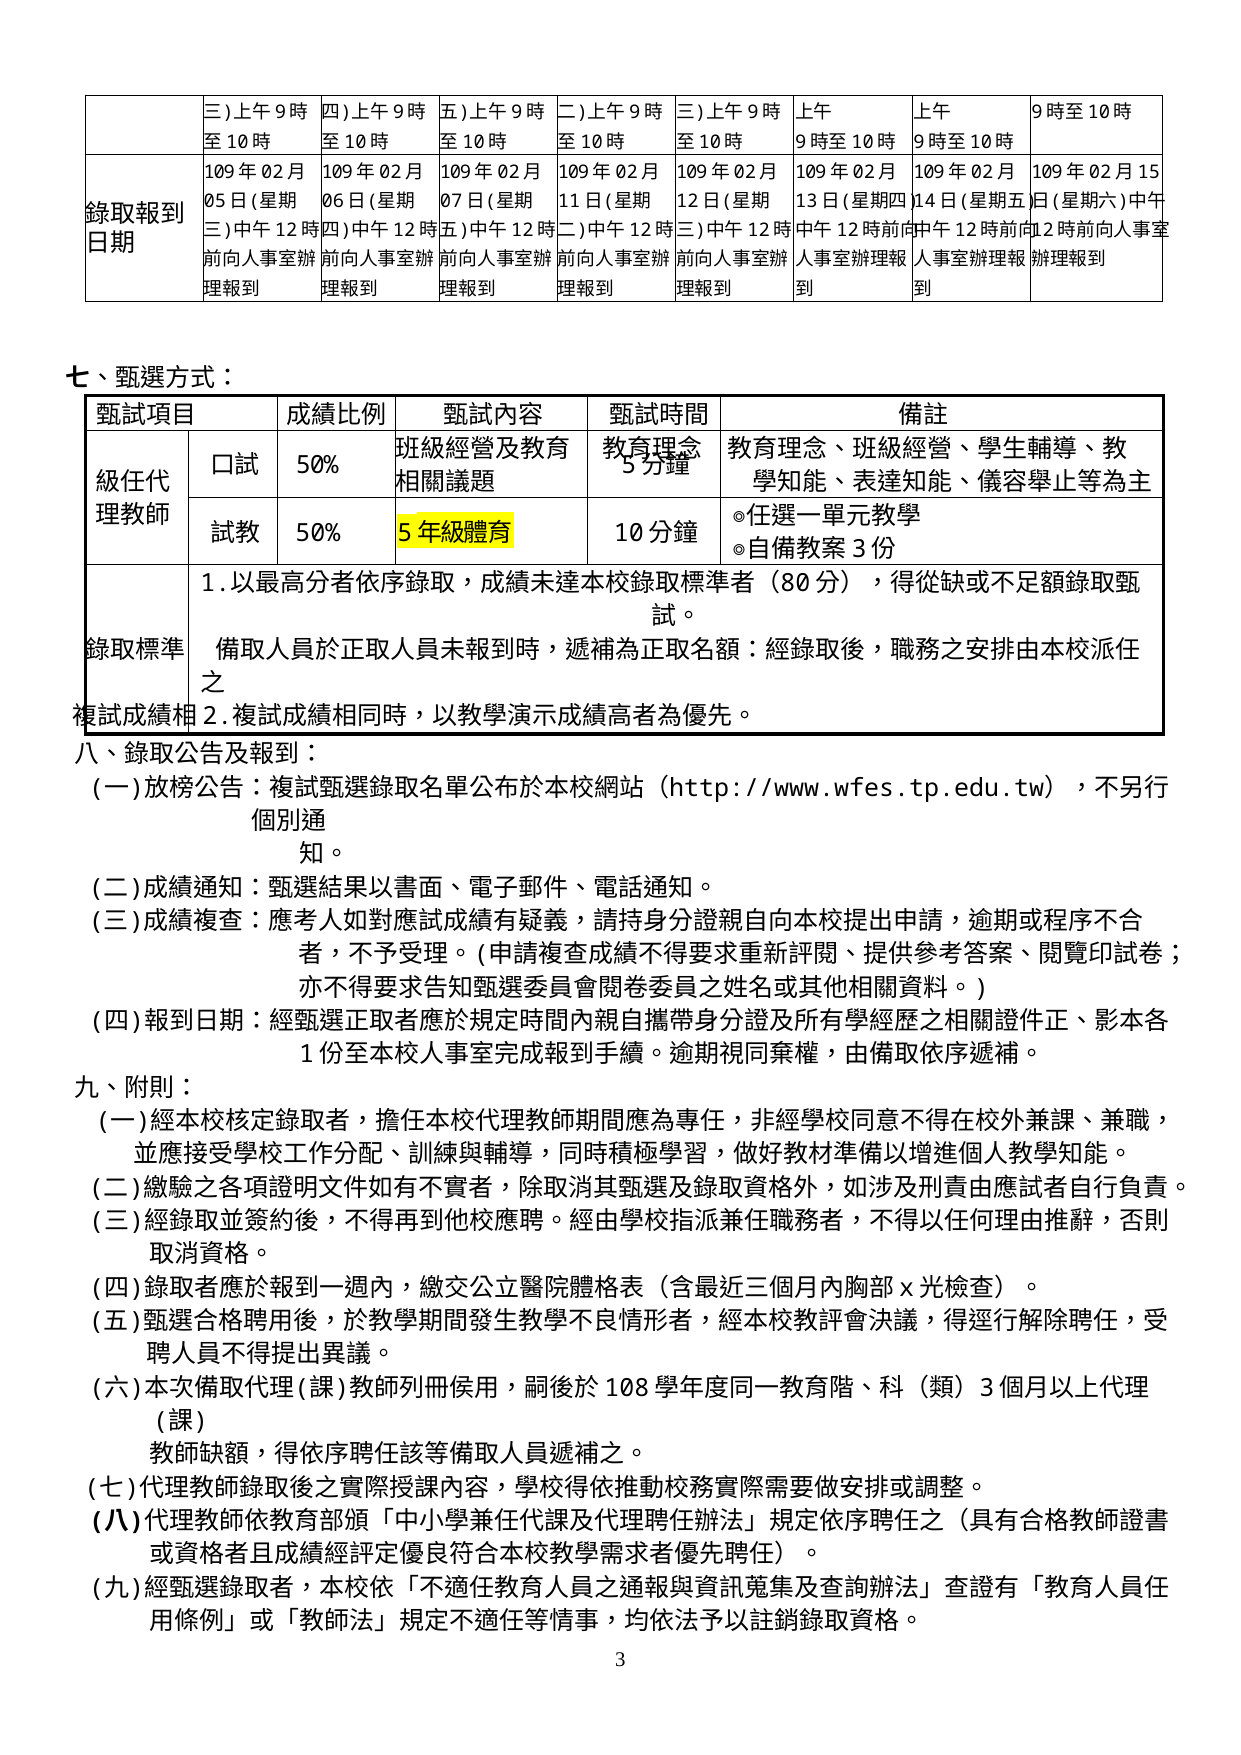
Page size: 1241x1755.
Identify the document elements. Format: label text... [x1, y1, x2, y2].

table_cell 109年02月05日(星期三)中午12時前向人事室辦理報到 [204, 155, 321, 301]
text (六)本次備取代理(課)教師列冊侯用，嗣後於108學年度同一教育階、科（類）3個月以上代理(課) [59, 1369, 1181, 1436]
table_header 成績比例 [278, 397, 395, 430]
table_cell 三)上午9時至10時 [204, 96, 321, 154]
table_cell 錄取報到 日期 [86, 155, 203, 301]
text (四)報到日期：經甄選正取者應於規定時間內親自攜帶身分證及所有學經歷之相關證件正、影本各 [89, 1003, 1181, 1036]
table_cell 錄取標準 [87, 565, 188, 731]
table_cell 109年02月11日(星期二)中午12時前向人事室辦理報到 [558, 155, 675, 301]
table_cell 級任代 理教師 [87, 431, 188, 564]
text 教師缺額，得依序聘任該等備取人員遞補之。 [59, 1436, 1181, 1469]
table_header 甄試內容 [396, 397, 587, 430]
text 取消資格。 [89, 1236, 1181, 1269]
table_cell 109年02月14日(星期五)上午 9時至10時 [913, 96, 1030, 154]
table_cell 教育理念 教育理念、班級經營、學生輔導、教 學知能、表達知能、儀容舉止等為主 [721, 431, 1162, 497]
table_cell 五)上午9時至10時 [440, 96, 557, 154]
text (五)甄選合格聘用後，於教學期間發生教學不良情形者，經本校教評會決議，得逕行解除聘任，受 [88, 1303, 1181, 1336]
table_cell 109年02月07日(星期五)中午12時前向人事室辦理報到 [440, 155, 557, 301]
text (三)成績複查：應考人如對應試成績有疑義，請持身分證親自向本校提出申請，逾期或程序不合 [0, 903, 1181, 936]
text (三)經錄取並簽約後，不得再到他校應聘。經由學校指派兼任職務者，不得以任何理由推辭，否則 [89, 1203, 1181, 1236]
text 用條例」或「教師法」規定不適任等情事，均依法予以註銷錄取資格。 [89, 1603, 1181, 1636]
table_cell 109年02月13日(星期四)上午 9時至10時 [794, 96, 912, 154]
table_header 甄試項目 [87, 397, 277, 430]
text (七)代理教師錄取後之實際授課內容，學校得依推動校務實際需要做安排或調整。 [84, 1469, 1181, 1503]
text 亦不得要求告知甄選委員會閱卷委員之姓名或其他相關資料。) [0, 969, 1181, 1003]
text 1份至本校人事室完成報到手續。逾期視同棄權，由備取依序遞補。 [89, 1036, 1181, 1069]
table_header 甄試時間 [588, 397, 720, 430]
text 聘人員不得提出異議。 [72, 1336, 1181, 1369]
text 或資格者且成績經評定優良符合本校教學需求者優先聘任）。 [89, 1536, 1181, 1569]
table_cell [86, 96, 203, 154]
text 九、附則： [74, 1069, 1181, 1103]
table_cell 5年級體育 [396, 498, 587, 564]
table_cell 109年02月13日(星期四)中午12時前向人事室辦理報到 [794, 155, 912, 301]
table_cell 10分鐘 [588, 498, 720, 564]
table_cell 5分鐘 [588, 431, 720, 497]
table_cell 109年02月15日(星期六)上午 9時至10時 [1031, 96, 1162, 154]
table_cell ◎任選一單元教學 ◎自備教案3份 [721, 498, 1162, 564]
table_cell 四)上午9時至10時 [322, 96, 439, 154]
text (二)成績通知：甄選結果以書面、電子郵件、電話通知。 [0, 869, 1181, 903]
table_cell 109年02月14日(星期五)中午12時前向人事室辦理報到 [913, 155, 1030, 301]
text 八、錄取公告及報到： [44, 736, 1181, 769]
table_cell 109年02月06日(星期四)中午12時前向人事室辦理報到 [322, 155, 439, 301]
table_cell 109年02月12日(星期三)中午12時前向人事室辦理報到 [676, 155, 793, 301]
table_cell 三)上午9時至10時 [676, 96, 793, 154]
text (一)經本校核定錄取者，擔任本校代理教師期間應為專任，非經學校同意不得在校外兼課、兼職，並應接受學校工作分配、訓練與輔導，同時積極學習，做好教材準備以增進個人教學知能。 [65, 1103, 1181, 1169]
text (九)經甄選錄取者，本校依「不適任教育人員之通報與資訊蒐集及查詢辦法」查證有「教育人員任 [89, 1569, 1181, 1603]
text (四)錄取者應於報到一週內，繳交公立醫院體格表（含最近三個月內胸部ｘ光檢查）。 [89, 1269, 1181, 1303]
table_cell 50% [278, 431, 395, 497]
text 七、甄選方式： [50, 360, 1181, 393]
table_cell 試教 [189, 498, 277, 564]
text 知。 [89, 836, 1181, 869]
text 者，不予受理。(申請複查成績不得要求重新評閱、提供參考答案、閱覽印試卷； [0, 936, 1181, 969]
table_cell 1.以最高分者依序錄取，成績未達本校錄取標準者（80分），得從缺或不足額錄取甄試。 備取人員於正取人員未報到時，遞補為正取名額：經錄取後，職務之安排由本校派任之 (二)複試成績相2.複試成績相同時，以教學演示成績高者為優先。 [189, 565, 1162, 731]
table_cell 50% [278, 498, 395, 564]
table_header 備註 [721, 397, 1162, 430]
table_cell 109年02月15日(星期六)中午 12時前向人事室辦理報到 [1031, 155, 1162, 301]
table_cell 口試 [189, 431, 277, 497]
table_cell 班級經營及教育 相關議題 [396, 431, 587, 497]
table_cell 二)上午9時至10時 [558, 96, 675, 154]
text (八)代理教師依教育部頒「中小學兼任代課及代理聘任辦法」規定依序聘任之（具有合格教師證書 [74, 1503, 1181, 1536]
text (一)放榜公告：複試甄選錄取名單公布於本校網站（http://www.wfes.tp.edu.tw），不另行個別通 [89, 769, 1181, 836]
text (二)繳驗之各項證明文件如有不實者，除取消其甄選及錄取資格外，如涉及刑責由應試者自行負責。 [88, 1169, 1181, 1203]
